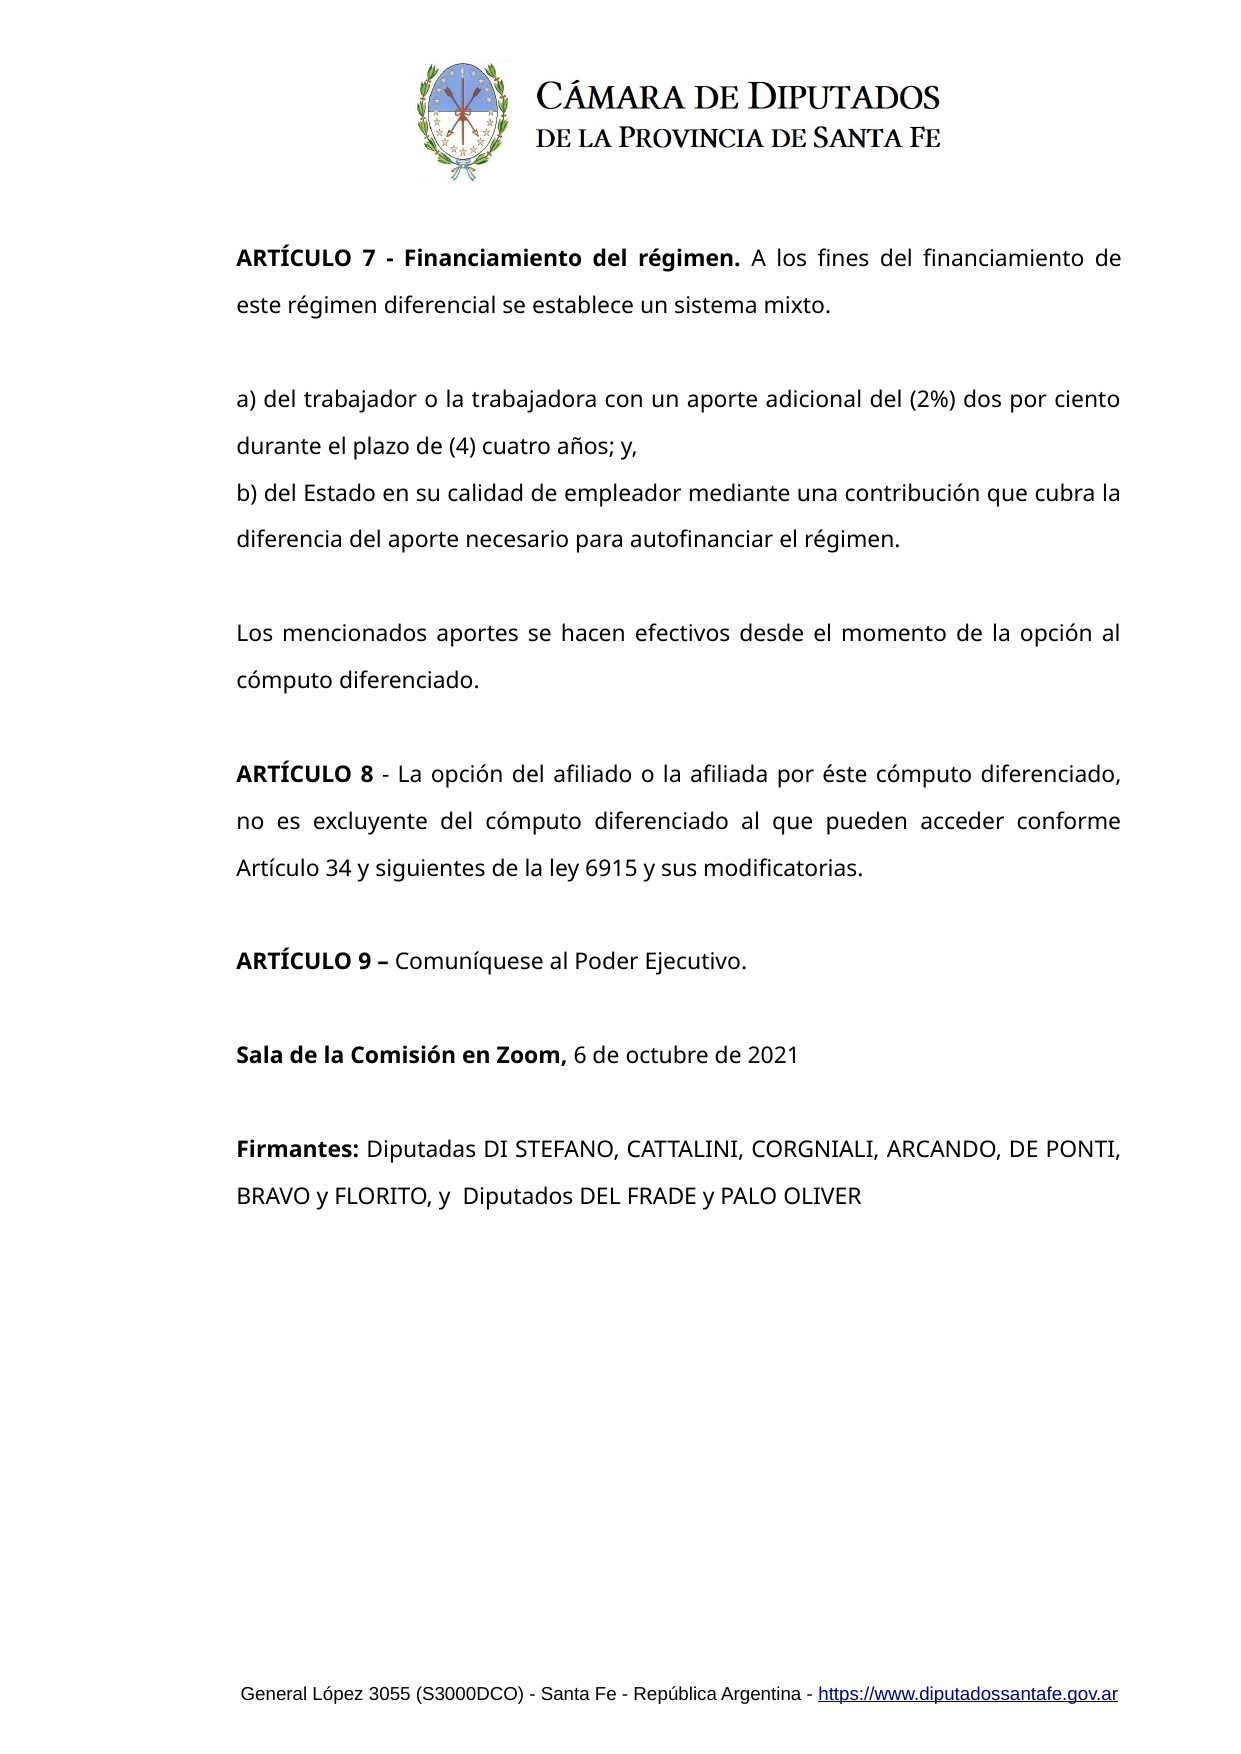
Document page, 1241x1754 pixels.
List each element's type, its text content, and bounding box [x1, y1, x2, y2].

text ARTÍCULO 8 - La opción del afiliado o la afiliada por éste cómputo diferenciado, no es excluyente del cómputo diferenciado al que pueden acceder conforme Artículo 34 y siguientes de la ley 6915 y sus modificatorias. [236, 758, 1122, 883]
text Sala de la Comisión en Zoom, 6 de octubre de 2021 [236, 1039, 1122, 1070]
text a) del trabajador o la trabajadora con un aporte adicional del (2%) dos por ciento durante el plazo de (4) cuatro años; y, [236, 383, 1122, 461]
text Firmantes: Diputadas DI STEFANO, CATTALINI, CORGNIALI, ARCANDO, DE PONTI, BRAVO y FLORITO, y Diputados DEL FRADE y PALO OLIVER [236, 1133, 1122, 1211]
picture [413, 59, 945, 183]
text ARTÍCULO 9 – Comuníquese al Poder Ejecutivo. [236, 945, 1122, 977]
text ARTÍCULO 7 - Financiamiento del régimen. A los fines del financiamiento de este régimen diferencial se establece un sistema mixto. [236, 242, 1122, 320]
text Los mencionados aportes se hacen efectivos desde el momento de la opción al cómputo diferenciado. [236, 617, 1122, 695]
text b) del Estado en su calidad de empleador mediante una contribución que cubra la diferencia del aporte necesario para autofinanciar el régimen. [236, 477, 1122, 555]
